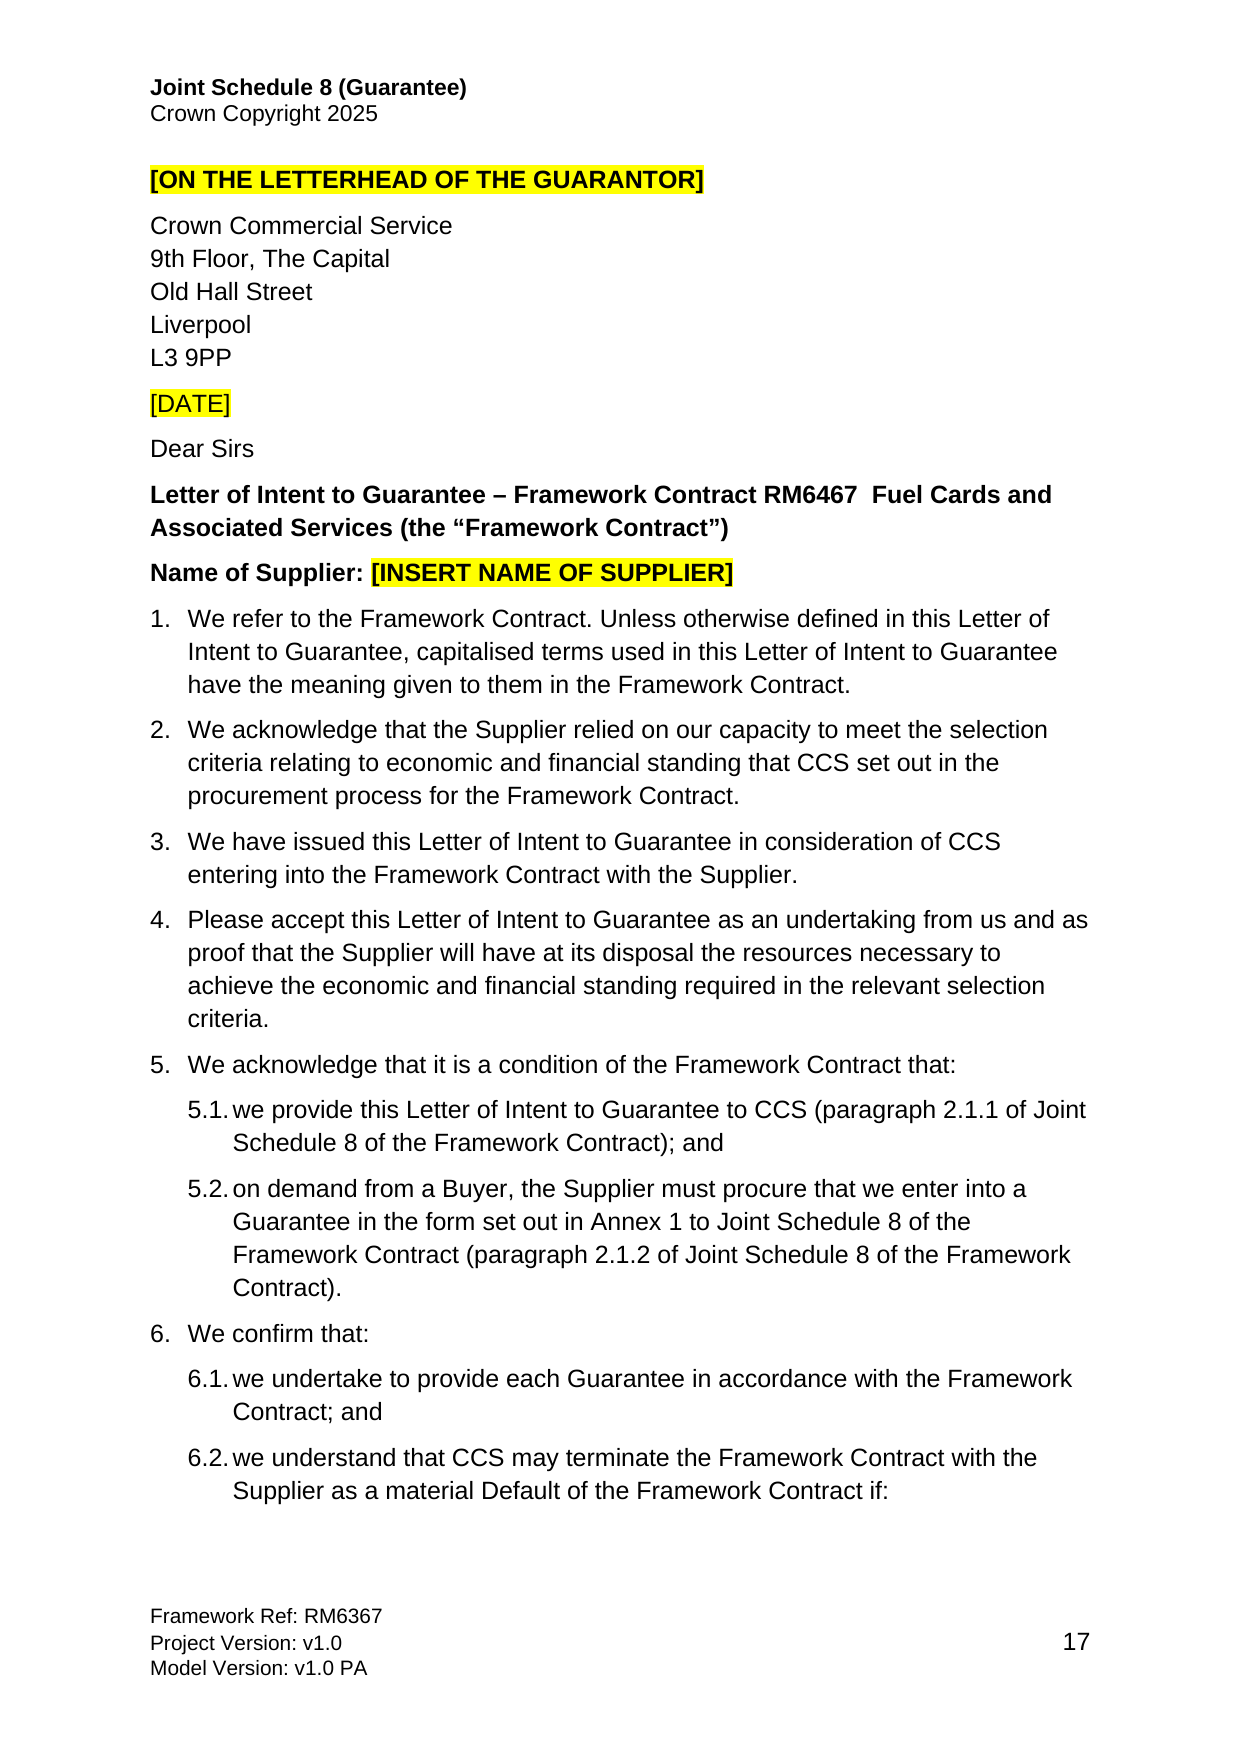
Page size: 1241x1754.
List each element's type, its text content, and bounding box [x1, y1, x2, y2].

text Letter of Intent to Guarantee – Framework Contract RM6467 Fuel Cards and Associated Services (the “Framework Contract”) [150, 479, 1090, 541]
list Please accept this Letter of Intent to Guarantee as an undertaking from us and as proof that the Supplier will have at its disposal the resources necessary to achieve the economic and financial standing required in the relevant selection criteria. [150, 905, 1090, 1033]
text Name of Supplier: [INSERT NAME OF SUPPLIER] [150, 558, 1090, 587]
list we understand that CCS may terminate the Framework Contract with the Supplier as a material Default of the Framework Contract if: [187, 1443, 1090, 1504]
list on demand from a Buyer, the Supplier must procure that we enter into a Guarantee in the form set out in Annex 1 to Joint Schedule 8 of the Framework Contract (paragraph 2.1.2 of Joint Schedule 8 of the Framework Contract). [187, 1174, 1090, 1302]
list we provide this Letter of Intent to Guarantee to CCS (paragraph 2.1.1 of Joint Schedule 8 of the Framework Contract); and [187, 1095, 1090, 1157]
list We refer to the Framework Contract. Unless otherwise defined in this Letter of Intent to Guarantee, capitalised terms used in this Letter of Intent to Guarantee have the meaning given to them in the Framework Contract. [150, 604, 1090, 698]
list We have issued this Letter of Intent to Guarantee in consideration of CCS entering into the Framework Contract with the Supplier. [150, 827, 1090, 888]
list We acknowledge that the Supplier relied on our capacity to meet the selection criteria relating to economic and financial standing that CCS set out in the procurement process for the Framework Contract. [150, 715, 1090, 810]
list We confirm that: [150, 1318, 1090, 1347]
text Crown Commercial Service 9th Floor, The Capital Old Hall Street Liverpool L3 9PP [150, 211, 1090, 372]
text Dear Sirs [150, 434, 1090, 463]
text [DATE] [150, 388, 1090, 417]
list We acknowledge that it is a condition of the Framework Contract that: [150, 1050, 1090, 1079]
list we undertake to provide each Guarantee in accordance with the Framework Contract; and [187, 1364, 1090, 1426]
text [ON THE LETTERHEAD OF THE GUARANTOR] [150, 165, 1090, 194]
